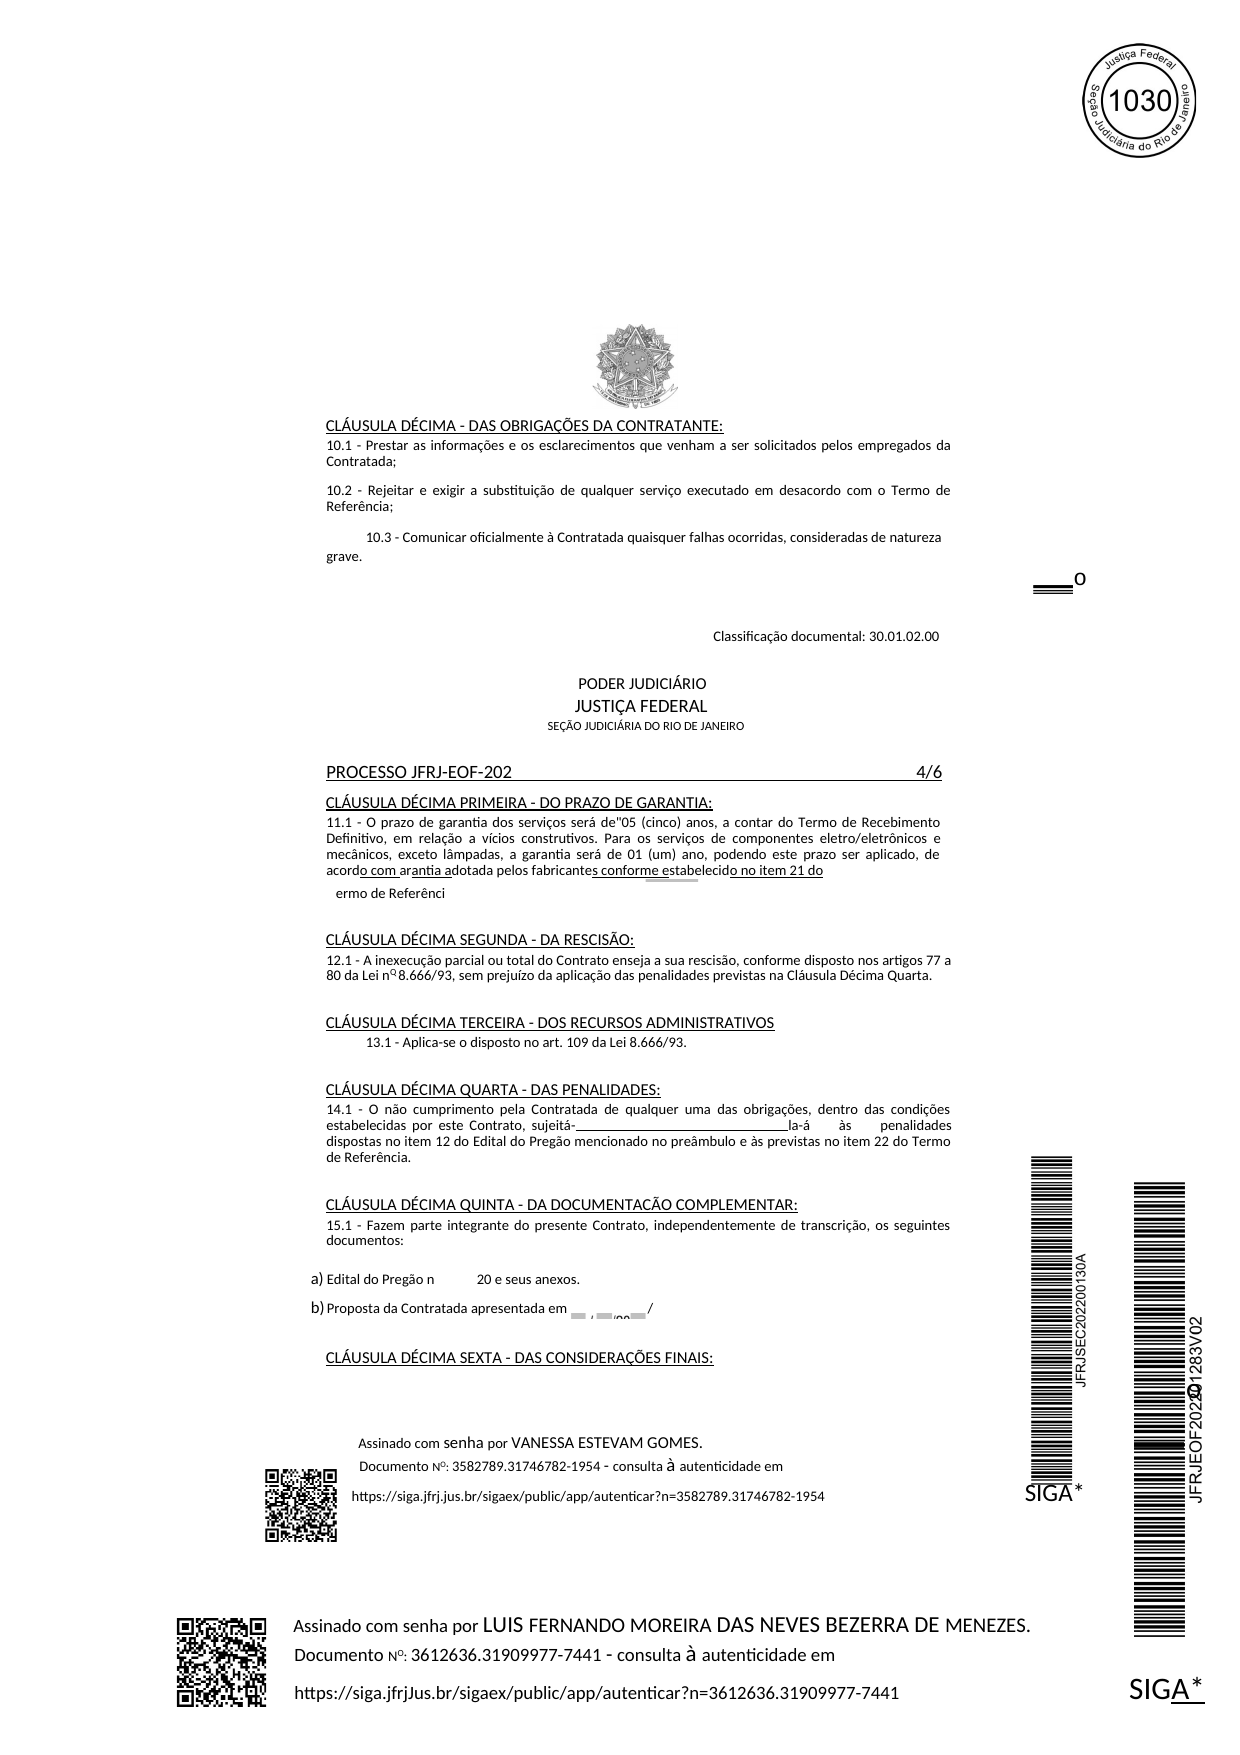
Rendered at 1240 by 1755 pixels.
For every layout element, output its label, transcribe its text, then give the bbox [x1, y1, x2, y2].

text CLÁUSULA DÉCIMA SEXTA - DAS CONSIDERAÇÕES FINAIS: [326, 1347, 1031, 1367]
text CLÁUSULA DÉCIMA - DAS OBRIGAÇÕES DA CONTRATANTE: [326, 415, 1085, 435]
text 14.1 - O não cumprimento pela Contratada de qualquer uma das obrigações, dentro das condições estabelecidas por este Contrato, sujeitá-la-á às penalidades dispostas no item 12 do Edital do Pregão mencionado no preâmbulo e às previstas no item 22 do Termo de Referência. [326, 1102, 952, 1166]
text grave. [326, 548, 952, 564]
text CLÁUSULA DÉCIMA QUARTA - DAS PENALIDADES: [326, 1079, 1085, 1099]
text CLÁUSULA DÉCIMA SEGUNDA - DA RESCISÃO: [326, 930, 1085, 950]
list Edital do Pregão n 20 e seus anexos. [311, 1269, 952, 1288]
text o [327, 567, 1087, 594]
subtitle JUSTIÇA FEDERAL [574, 694, 1085, 717]
text 13.1 - Aplica-se o disposto no art. 109 da Lei 8.666/93. [366, 1035, 952, 1051]
text PODER JUDICIÁRIO [578, 673, 952, 693]
text CLÁUSULA DÉCIMA TERCEIRA - DOS RECURSOS ADMINISTRATIVOS [326, 1013, 1085, 1033]
text 11.1 - O prazo de garantia dos serviços será de"05 (cinco) anos, a contar do Termo de Recebimento Definitivo, em relação a vícios construtivos. Para os serviços de componentes eletro/eletrônicos e mecânicos, exceto lâmpadas, a garantia será de 01 (um) ano, podendo este prazo ser aplicado, de acordo com arantia adotada pelos fabricantes conforme estabelecido no item 21 do [326, 814, 942, 879]
text 15.1 - Fazem parte integrante do presente Contrato, independentemente de transcrição, os seguintes documentos: [326, 1217, 952, 1249]
text 10.1 - Prestar as informações e os esclarecimentos que venham a ser solicitados pelos empregados da Contratada; [326, 437, 952, 470]
text SEÇÃO JUDICIÁRIA DO RIO DE JANEIRO [547, 719, 1085, 734]
text Classificação documental: 30.01.02.00 [713, 628, 952, 645]
text CLÁUSULA DÉCIMA PRIMEIRA - DO PRAZO DE GARANTIA: [326, 792, 1085, 812]
text CLÁUSULA DÉCIMA QUINTA - DA DOCUMENTACÃO COMPLEMENTAR: [326, 1195, 1031, 1215]
text 10.3 - Comunicar oficialmente à Contratada quaisquer falhas ocorridas, consideradas de natureza [366, 530, 952, 546]
text 12.1 - A inexecução parcial ou total do Contrato enseja a sua rescisão, conforme disposto nos artigos 77 a 80 da Lei nQ 8.666/93, sem prejuízo da aplicação das penalidades previstas na Cláusula Décima Quarta. [326, 952, 952, 984]
text 10.2 - Rejeitar e exigir a substituição de qualquer serviço executado em desacordo com o Termo de Referência; [326, 483, 952, 515]
list Proposta da Contratada apresentada em / [311, 1290, 952, 1319]
subtitle PROCESSO JFRJ-EOF-202 4/6 [326, 760, 1085, 783]
text ermo de Referênci [336, 885, 952, 901]
